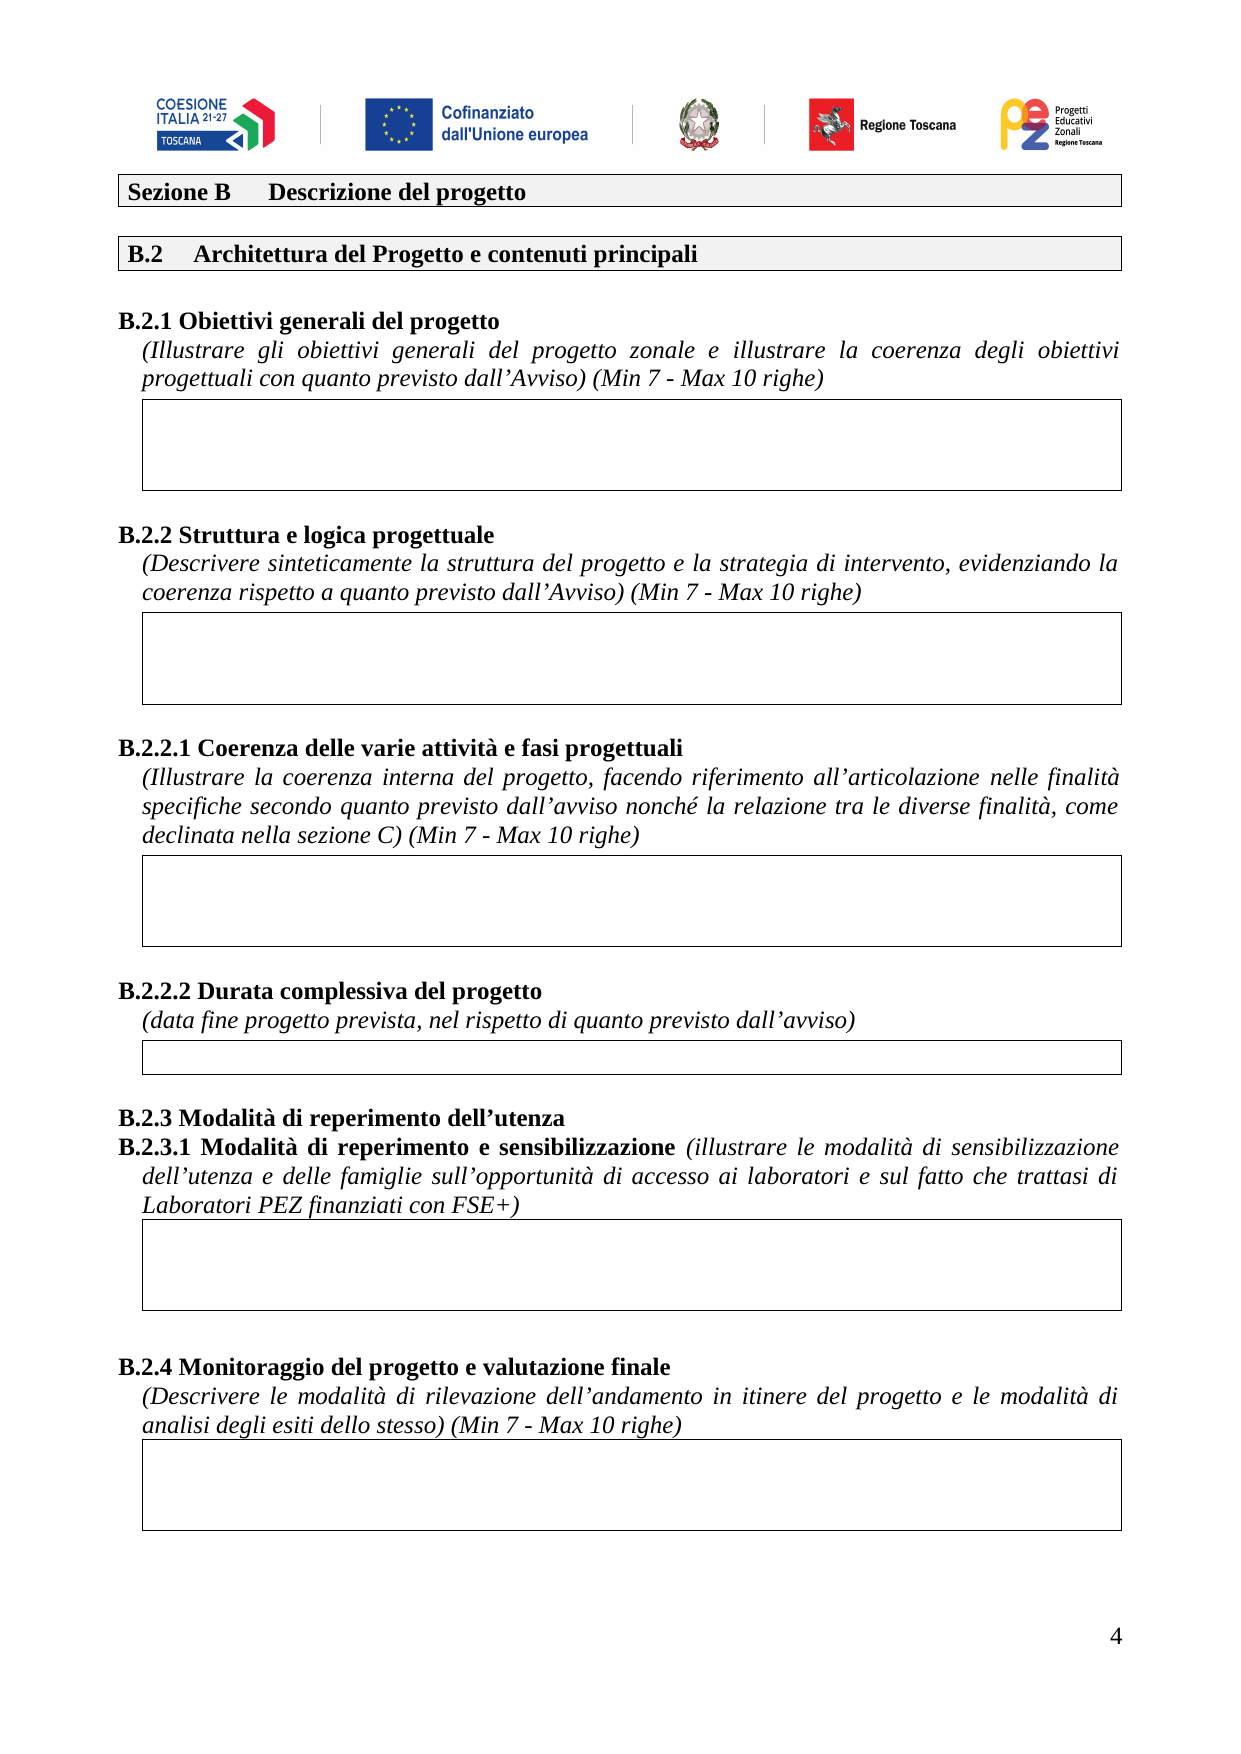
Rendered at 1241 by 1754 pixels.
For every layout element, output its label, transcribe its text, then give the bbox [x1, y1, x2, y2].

list B.2.1 Obiettivi generali del progetto [118, 306, 1122, 335]
picture [118, 75, 1123, 175]
text (Illustrare la coerenza interna del progetto, facendo riferimento all’articolazione nelle finalità specifiche secondo quanto previsto dall’avviso nonché la relazione tra le diverse finalità, come declinata nella sezione C) (Min 7 - Max 10 righe) [142, 762, 1122, 848]
list B.2.2.2 Durata complessiva del progetto [118, 976, 1122, 1005]
list B.2 Architettura del Progetto e contenuti principali [119, 237, 1121, 270]
text (Illustrare gli obiettivi generali del progetto zonale e illustrare la coerenza degli obiettivi progettuali con quanto previsto dall’Avviso) (Min 7 - Max 10 righe) [142, 335, 1122, 392]
list B.2.3.1 Modalità di reperimento e sensibilizzazione (illustrare le modalità di sensibilizzazione dell’utenza e delle famiglie sull’opportunità di accesso ai laboratori e sul fatto che trattasi di Laboratori PEZ finanziati con FSE+) [118, 1132, 1122, 1218]
text (Descrivere sinteticamente la struttura del progetto e la strategia di intervento, evidenziando la coerenza rispetto a quanto previsto dall’Avviso) (Min 7 - Max 10 righe) [142, 548, 1122, 606]
text (Descrivere le modalità di rilevazione dell’andamento in itinere del progetto e le modalità di analisi degli esiti dello stesso) (Min 7 - Max 10 righe) [142, 1381, 1122, 1438]
list B.2.2 Struttura e logica progettuale [118, 520, 1122, 548]
list Sezione B Descrizione del progetto [119, 175, 1121, 206]
text (data fine progetto prevista, nel rispetto di quanto previsto dall’avviso) [142, 1005, 1122, 1033]
list B.2.4 Monitoraggio del progetto e valutazione finale [118, 1352, 1122, 1381]
list B.2.2.1 Coerenza delle varie attività e fasi progettuali [118, 733, 1122, 762]
list B.2.3 Modalità di reperimento dell’utenza [118, 1103, 1122, 1132]
